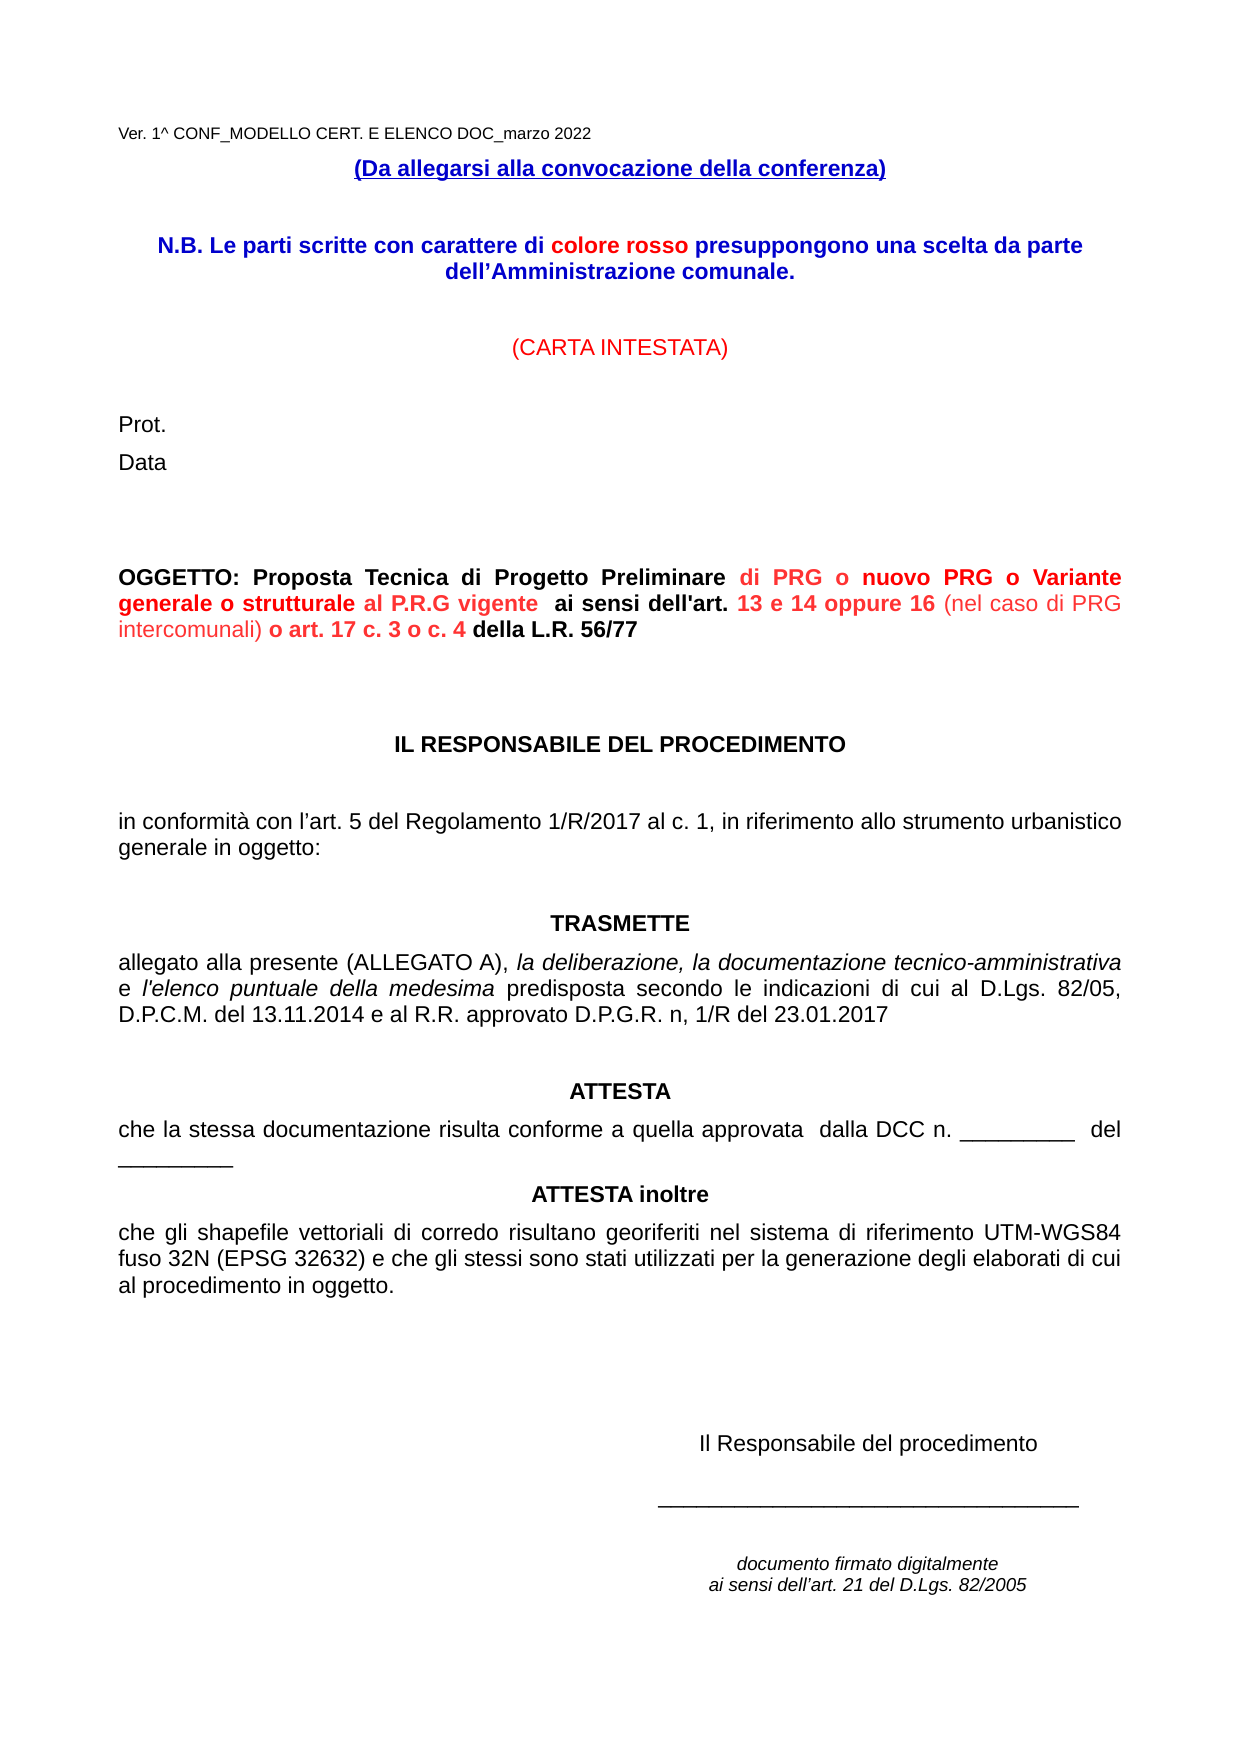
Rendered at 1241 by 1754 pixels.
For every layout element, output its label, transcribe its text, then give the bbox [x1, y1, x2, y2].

text ATTESTA [118, 1078, 1122, 1104]
text (Da allegarsi alla convocazione della conferenza) [118, 155, 1122, 181]
text Ver. 1^ CONF_MODELLO CERT. E ELENCO DOC_marzo 2022 [118, 124, 1122, 143]
text N.B. Le parti scritte con carattere di colore rosso presuppongono una scelta da parte dell’Amministrazione comunale. [118, 232, 1122, 284]
text IL RESPONSABILE DEL PROCEDIMENTO [118, 731, 1122, 757]
text ATTESTA inoltre [118, 1181, 1122, 1207]
table_header Il Responsabile del procedimento _________________________________ documento firmato digitalmente ai sensi dell’art. 21 del D.Lgs. 82/2005 [615, 1425, 1122, 1595]
text Prot. [118, 411, 1122, 437]
text che la stessa documentazione risulta conforme a quella approvata dalla DCC n. _________ del _________ [118, 1116, 1122, 1169]
text che gli shapefile vettoriali di corredo risultano georiferiti nel sistema di riferimento UTM-WGS84 fuso 32N (EPSG 32632) e che gli stessi sono stati utilizzati per la generazione degli elaborati di cui al procedimento in oggetto. [118, 1219, 1122, 1298]
text OGGETTO: Proposta Tecnica di Progetto Preliminare di PRG o nuovo PRG o Variante generale o strutturale al P.R.G vigente ai sensi dell'art. 13 e 14 oppure 16 (nel caso di PRG intercomunali) o art. 17 c. 3 o c. 4 della L.R. 56/77 [118, 564, 1122, 643]
text (CARTA INTESTATA) [118, 334, 1122, 361]
text allegato alla presente (ALLEGATO A), la deliberazione, la documentazione tecnico-amministrativa e l'elenco puntuale della medesima predisposta secondo le indicazioni di cui al D.Lgs. 82/05, D.P.C.M. del 13.11.2014 e al R.R. approvato D.P.G.R. n, 1/R del 23.01.2017 [118, 949, 1122, 1028]
text Data [118, 449, 1122, 475]
text TRASMETTE [118, 910, 1122, 937]
text in conformità con l’art. 5 del Regolamento 1/R/2017 al c. 1, in riferimento allo strumento urbanistico generale in oggetto: [118, 808, 1122, 860]
table_header [118, 1425, 615, 1595]
